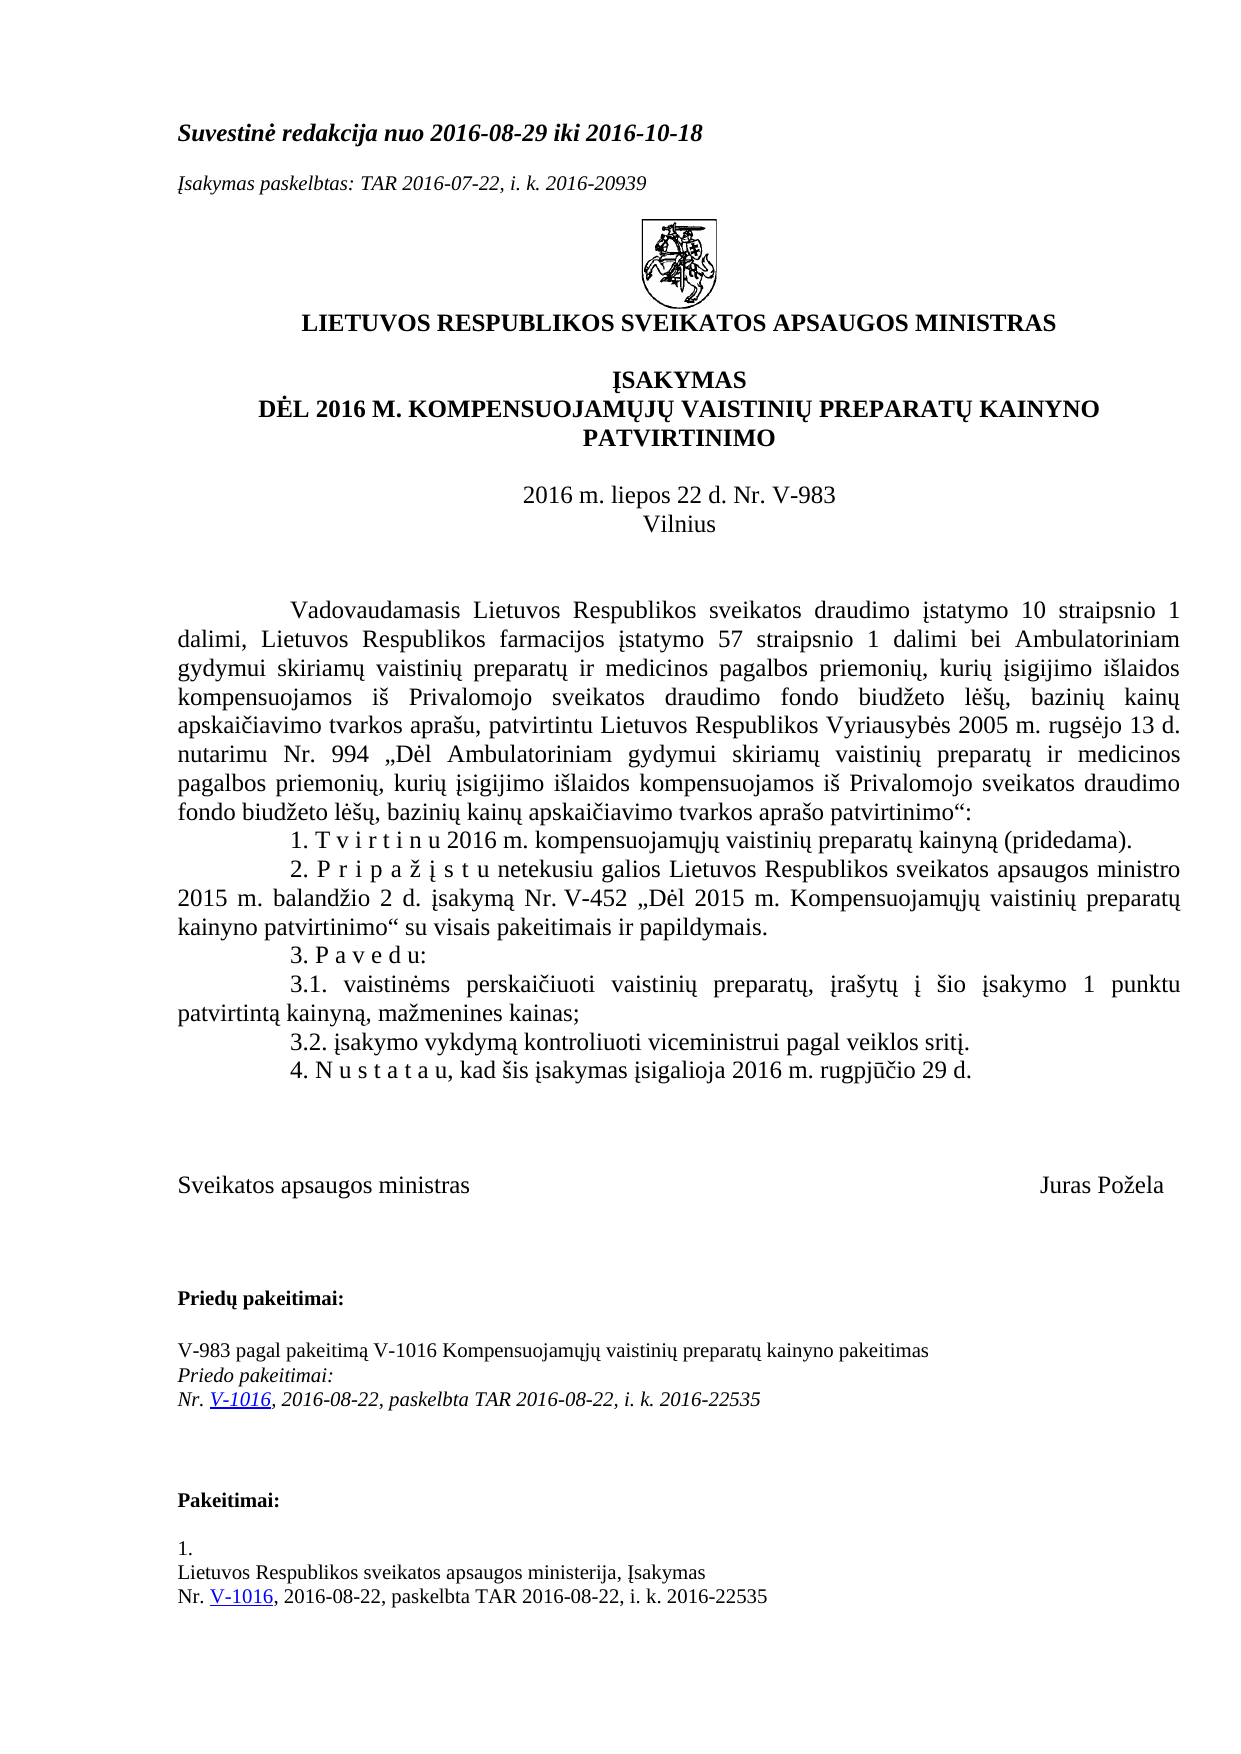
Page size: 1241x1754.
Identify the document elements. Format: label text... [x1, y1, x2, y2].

text Lietuvos Respublikos sveikatos apsaugos ministerija, Įsakymas [177, 1560, 1181, 1584]
text ĮSAKYMAS [177, 366, 1181, 394]
text Vadovaudamasis Lietuvos Respublikos sveikatos draudimo įstatymo 10 straipsnio 1 dalimi, Lietuvos Respublikos farmacijos įstatymo 57 straipsnio 1 dalimi bei Ambulatoriniam gydymui skiriamų vaistinių preparatų ir medicinos pagalbos priemonių, kurių įsigijimo išlaidos kompensuojamos iš Privalomojo sveikatos draudimo fondo biudžeto lėšų, bazinių kainų apskaičiavimo tvarkos aprašu, patvirtintu Lietuvos Respublikos Vyriausybės 2005 m. rugsėjo 13 d. nutarimu Nr. 994 „Dėl Ambulatoriniam gydymui skiriamų vaistinių preparatų ir medicinos pagalbos priemonių, kurių įsigijimo išlaidos kompensuojamos iš Privalomojo sveikatos draudimo fondo biudžeto lėšų, bazinių kainų apskaičiavimo tvarkos aprašo patvirtinimo“: [177, 596, 1181, 826]
text 1. [177, 1536, 1181, 1560]
text Suvestinė redakcija nuo 2016-08-29 iki 2016-10-18 [177, 118, 1181, 147]
text Pakeitimai: [177, 1487, 1181, 1512]
text Priedo pakeitimai: [177, 1362, 1181, 1387]
text Nr. V-1016, 2016-08-22, paskelbta TAR 2016-08-22, i. k. 2016-22535 [177, 1387, 1181, 1411]
text DĖL 2016 M. KOMPENSUOJAMŲJŲ VAISTINIŲ PREPARATŲ KAINYNO PATVIRTINIMO [177, 394, 1181, 452]
text Vilnius [177, 509, 1181, 538]
text 3.2. įsakymo vykdymą kontroliuoti viceministrui pagal veiklos sritį. [177, 1027, 1181, 1056]
text Įsakymas paskelbtas: TAR 2016-07-22, i. k. 2016-20939 [177, 171, 1181, 195]
text V-983 pagal pakeitimą V-1016 Kompensuojamųjų vaistinių preparatų kainyno pakeitimas [177, 1338, 1181, 1362]
text Nr. V-1016, 2016-08-22, paskelbta TAR 2016-08-22, i. k. 2016-22535 [177, 1584, 1181, 1608]
text LIETUVOS RESPUBLIKOS SVEIKATOS APSAUGOS MINISTRAS [177, 308, 1181, 337]
text 2. P r i p a ž į s t u netekusiu galios Lietuvos Respublikos sveikatos apsaugos ministro 2015 m. balandžio 2 d. įsakymą Nr. V-452 „Dėl 2015 m. Kompensuojamųjų vaistinių preparatų kainyno patvirtinimo“ su visais pakeitimais ir papildymais. [177, 854, 1181, 941]
text 3.1. vaistinėms perskaičiuoti vaistinių preparatų, įrašytų į šio įsakymo 1 punktu patvirtintą kainyną, mažmenines kainas; [177, 969, 1181, 1027]
text 1. T v i r t i n u 2016 m. kompensuojamųjų vaistinių preparatų kainyną (pridedama). [177, 826, 1181, 854]
text Sveikatos apsaugos ministras Juras Požela [177, 1171, 1181, 1199]
text 4. N u s t a t a u, kad šis įsakymas įsigalioja 2016 m. rugpjūčio 29 d. [177, 1056, 1181, 1084]
text 3. P a v e d u: [177, 941, 1181, 969]
text Priedų pakeitimai: [177, 1286, 1181, 1310]
text 2016 m. liepos 22 d. Nr. V-983 [177, 481, 1181, 509]
